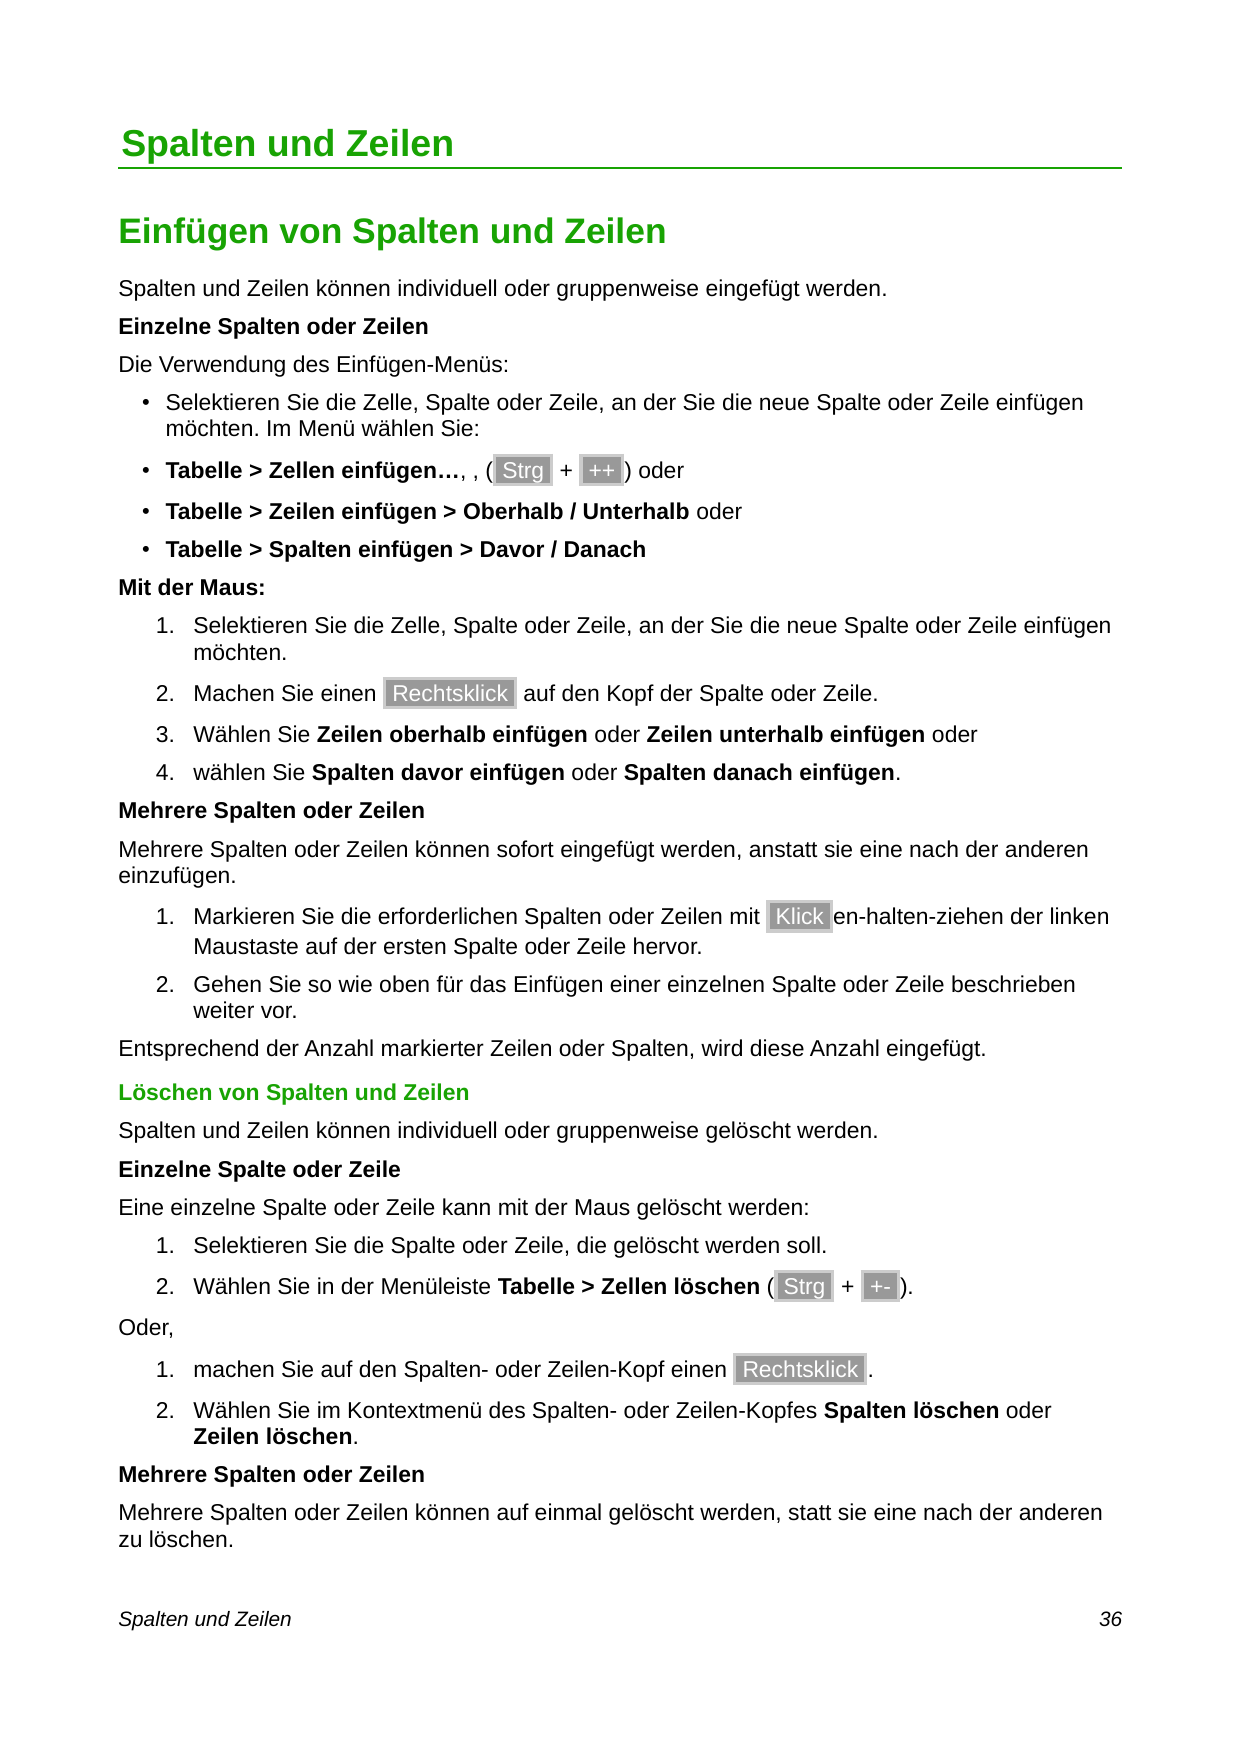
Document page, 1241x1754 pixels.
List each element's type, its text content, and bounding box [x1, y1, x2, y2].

text Mehrere Spalten oder Zeilen können auf einmal gelöscht werden, statt sie eine nach der anderen zu löschen. [118, 1499, 1122, 1552]
list wählen Sie Spalten davor einfügen oder Spalten danach einfügen. [156, 759, 1122, 786]
list Selektieren Sie die Zelle, Spalte oder Zeile, an der Sie die neue Spalte oder Zeile einfügen möchten. [156, 612, 1122, 665]
list Wählen Sie Zeilen oberhalb einfügen oder Zeilen unterhalb einfügen oder [156, 721, 1122, 747]
list machen Sie auf den Spalten- oder Zeilen-Kopf einen Rechtsklick. [867, 1352, 1122, 1385]
text Oder, [118, 1314, 1122, 1341]
list Wählen Sie in der Menüleiste Tabelle > Zellen löschen (Strg + +-). [900, 1270, 1122, 1302]
text Mehrere Spalten oder Zeilen [118, 1461, 1122, 1488]
list Tabelle > Zellen einfügen…, , (Strg + ++) oder [142, 453, 552, 486]
list Tabelle > Zellen einfügen…, , (Strg + ++) oder [624, 453, 1122, 486]
list Tabelle > Zeilen einfügen > Oberhalb / Unterhalb oder [142, 498, 1122, 524]
list Selektieren Sie die Zelle, Spalte oder Zeile, an der Sie die neue Spalte oder Zeile einfügen möchten. Im Menü wählen Sie: [142, 389, 1122, 442]
text Einzelne Spalte oder Zeile [118, 1156, 1122, 1182]
list Wählen Sie im Kontextmenü des Spalten- oder Zeilen-Kopfes Spalten löschen oder Zeilen löschen. [156, 1397, 1122, 1449]
subtitle Einfügen von Spalten und Zeilen [118, 210, 1122, 251]
text Mit der Maus: [118, 574, 1122, 601]
list Gehen Sie so wie oben für das Einfügen einer einzelnen Spalte oder Zeile beschrieben weiter vor. [156, 971, 1122, 1023]
list machen Sie auf den Spalten- oder Zeilen-Kopf einen Rechtsklick. [156, 1352, 866, 1385]
text Eine einzelne Spalte oder Zeile kann mit der Maus gelöscht werden: [118, 1194, 1122, 1220]
list Machen Sie einen Rechtsklick auf den Kopf der Spalte oder Zeile. [517, 677, 1122, 709]
subtitle Spalten und Zeilen [118, 118, 1122, 167]
list Machen Sie einen Rechtsklick auf den Kopf der Spalte oder Zeile. [156, 677, 383, 709]
text Spalten und Zeilen können individuell oder gruppenweise eingefügt werden. [118, 275, 1122, 301]
list Wählen Sie in der Menüleiste Tabelle > Zellen löschen (Strg + +-). [156, 1270, 774, 1302]
list Selektieren Sie die Spalte oder Zeile, die gelöscht werden soll. [156, 1232, 1122, 1258]
text Entsprechend der Anzahl markierter Zeilen oder Spalten, wird diese Anzahl eingefügt. [118, 1035, 1122, 1062]
subtitle Löschen von Spalten und Zeilen [118, 1079, 1122, 1106]
text Mehrere Spalten oder Zeilen [118, 797, 1122, 824]
list Markieren Sie die erforderlichen Spalten oder Zeilen mit Klicken-halten-ziehen der linken Maustaste auf der ersten Spalte oder Zeile hervor. [156, 900, 1122, 959]
text Die Verwendung des Einfügen-Menüs: [118, 351, 1122, 377]
text Mehrere Spalten oder Zeilen können sofort eingefügt werden, anstatt sie eine nach der anderen einzufügen. [118, 836, 1122, 888]
list Tabelle > Spalten einfügen > Davor / Danach [142, 536, 1122, 562]
list Tabelle > Zellen einfügen…, , (Strg + ++) oder [553, 453, 623, 486]
text Spalten und Zeilen können individuell oder gruppenweise gelöscht werden. [118, 1117, 1122, 1144]
text Einzelne Spalten oder Zeilen [118, 313, 1122, 339]
